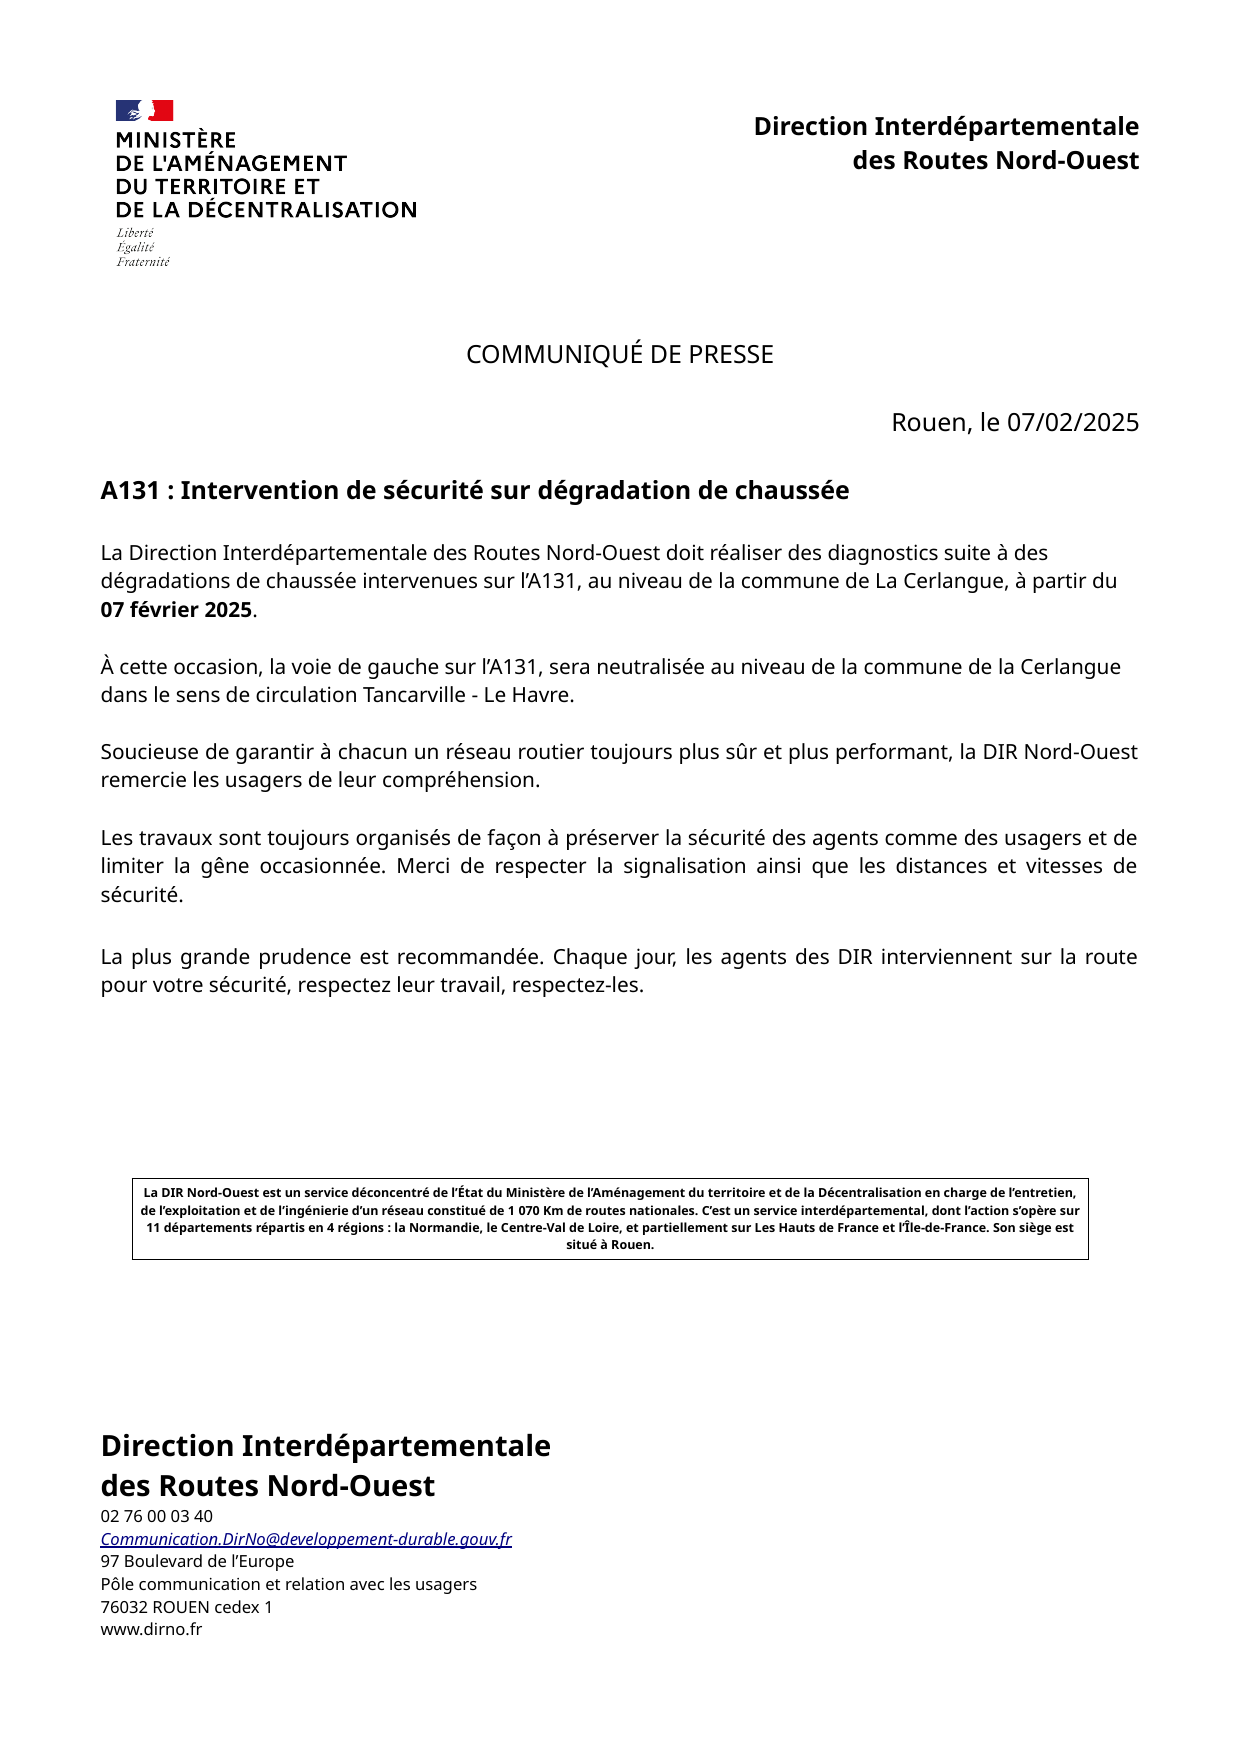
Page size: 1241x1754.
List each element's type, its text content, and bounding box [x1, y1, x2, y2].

text Rouen, le 07/02/2025 [100, 405, 1140, 439]
text La plus grande prudence est recommandée. Chaque jour, les agents des DIR interviennent sur la route pour votre sécurité, respectez leur travail, respectez-les. [100, 942, 1140, 999]
table_header La DIR Nord-Ouest est un service déconcentré de l’État du Ministère de l’Aménagement du territoire et de la Décentralisation en charge de l’entretien, de l’exploitation et de l’ingénierie d’un réseau constitué de 1 070 Km de routes nationales. C’est un service interdépartemental, dont l’action s’opère sur 11 départements répartis en 4 régions : la Normandie, le Centre-Val de Loire, et partiellement sur Les Hauts de France et l’Île-de-France. Son siège est situé à Rouen. [133, 1179, 1088, 1259]
text La Direction Interdépartementale des Routes Nord-Ouest doit réaliser des diagnostics suite à des dégradations de chaussée intervenues sur l’A131, au niveau de la commune de La Cerlangue, à partir du 07 février 2025. [100, 538, 1140, 623]
text A131 : Intervention de sécurité sur dégradation de chaussée [100, 473, 1140, 507]
text Soucieuse de garantir à chacun un réseau routier toujours plus sûr et plus performant, la DIR Nord-Ouest remercie les usagers de leur compréhension. [100, 737, 1140, 794]
text À cette occasion, la voie de gauche sur l’A131, sera neutralisée au niveau de la commune de la Cerlangue dans le sens de circulation Tancarville - Le Havre. [100, 652, 1140, 709]
text Les travaux sont toujours organisés de façon à préserver la sécurité des agents comme des usagers et de limiter la gêne occasionnée. Merci de respecter la signalisation ainsi que les distances et vitesses de sécurité. [100, 823, 1140, 908]
